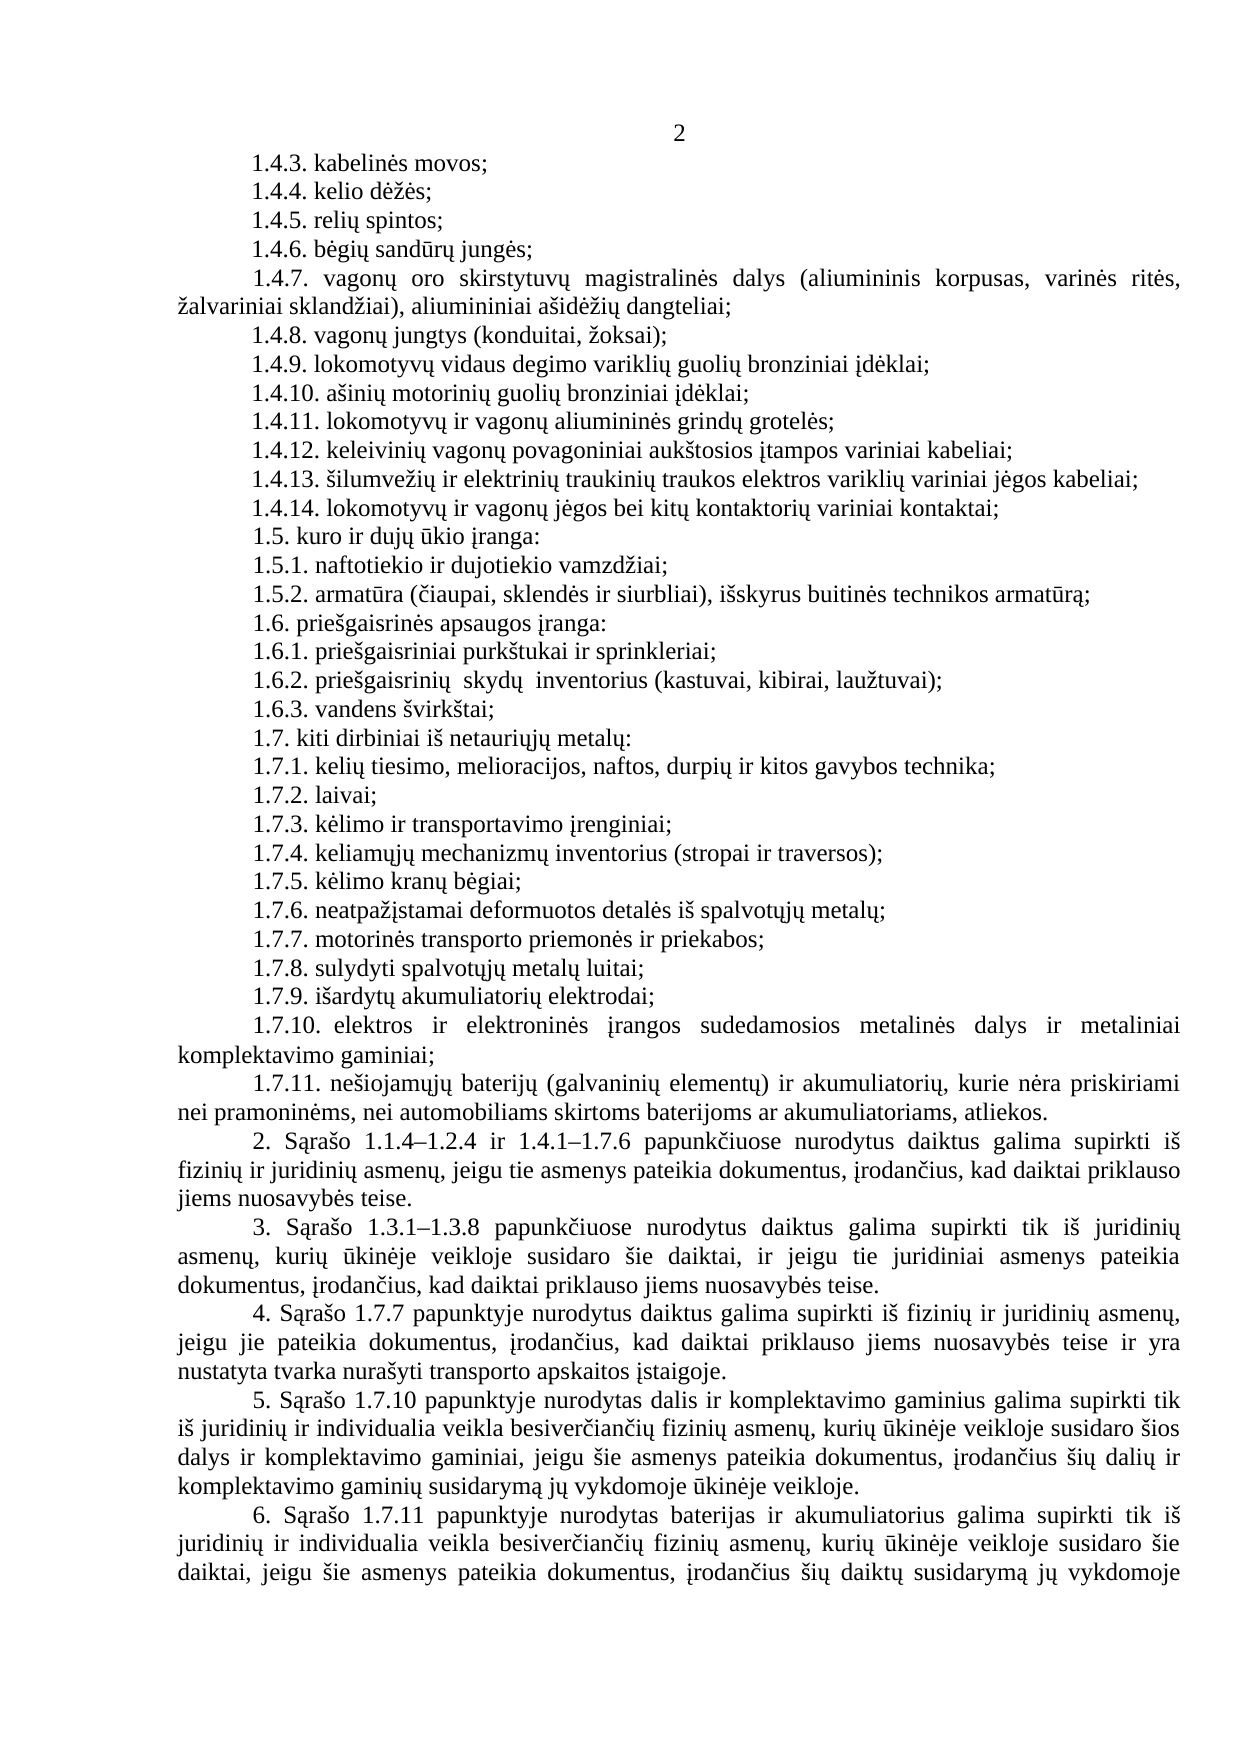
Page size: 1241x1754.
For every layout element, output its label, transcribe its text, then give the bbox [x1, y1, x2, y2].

text 1.4.7. vagonų oro skirstytuvų magistralinės dalys (aliumininis korpusas, varinės ritės, žalvariniai sklandžiai), aliumininiai ašidėžių dangteliai; [177, 263, 1181, 320]
text 1.7.5. kėlimo kranų bėgiai; [177, 866, 1181, 895]
text 1.7.1. kelių tiesimo, melioracijos, naftos, durpių ir kitos gavybos technika; [177, 751, 1181, 780]
text 1.7.2. laivai; [177, 780, 1181, 809]
text 1.7.4. keliamųjų mechanizmų inventorius (stropai ir traversos); [177, 838, 1181, 866]
text 1.5. kuro ir dujų ūkio įranga: [177, 521, 1181, 550]
text 4. Sąrašo 1.7.7 papunktyje nurodytus daiktus galima supirkti iš fizinių ir juridinių asmenų, jeigu jie pateikia dokumentus, įrodančius, kad daiktai priklauso jiems nuosavybės teise ir yra nustatyta tvarka nurašyti transporto apskaitos įstaigoje. [177, 1298, 1181, 1385]
text 1.7.8. sulydyti spalvotųjų metalų luitai; [177, 953, 1181, 981]
text 1.6. priešgaisrinės apsaugos įranga: [177, 608, 1181, 636]
text 1.4.8. vagonų jungtys (konduitai, žoksai); [177, 320, 1181, 349]
text 1.7. kiti dirbiniai iš netauriųjų metalų: [177, 723, 1181, 751]
text 1.4.9. lokomotyvų vidaus degimo variklių guolių bronziniai įdėklai; [177, 349, 1181, 378]
text 1.4.5. relių spintos; [177, 205, 1181, 234]
text 1.4.6. bėgių sandūrų jungės; [177, 234, 1181, 263]
text 1.4.4. kelio dėžės; [177, 176, 1181, 205]
text 2. Sąrašo 1.1.4–1.2.4 ir 1.4.1–1.7.6 papunkčiuose nurodytus daiktus galima supirkti iš fizinių ir juridinių asmenų, jeigu tie asmenys pateikia dokumentus, įrodančius, kad daiktai priklauso jiems nuosavybės teise. [177, 1126, 1181, 1212]
text 1.7.9. išardytų akumuliatorių elektrodai; [177, 981, 1181, 1010]
text 1.5.2. armatūra (čiaupai, sklendės ir siurbliai), išskyrus buitinės technikos armatūrą; [177, 579, 1181, 608]
text 1.5.1. naftotiekio ir dujotiekio vamzdžiai; [177, 550, 1181, 579]
text 1.4.11. lokomotyvų ir vagonų aliumininės grindų grotelės; [177, 406, 1181, 435]
text 5. Sąrašo 1.7.10 papunktyje nurodytas dalis ir komplektavimo gaminius galima supirkti tik iš juridinių ir individualia veikla besiverčiančių fizinių asmenų, kurių ūkinėje veikloje susidaro šios dalys ir komplektavimo gaminiai, jeigu šie asmenys pateikia dokumentus, įrodančius šių dalių ir komplektavimo gaminių susidarymą jų vykdomoje ūkinėje veikloje. [177, 1385, 1181, 1500]
text 1.6.1. priešgaisriniai purkštukai ir sprinkleriai; [177, 636, 1181, 665]
text 1.4.12. keleivinių vagonų povagoniniai aukštosios įtampos variniai kabeliai; [177, 435, 1181, 464]
text 1.4.3. kabelinės movos; [177, 148, 1181, 176]
text 1.4.10. ašinių motorinių guolių bronziniai įdėklai; [177, 378, 1181, 406]
text 6. Sąrašo 1.7.11 papunktyje nurodytas baterijas ir akumuliatorius galima supirkti tik iš juridinių ir individualia veikla besiverčiančių fizinių asmenų, kurių ūkinėje veikloje susidaro šie daiktai, jeigu šie asmenys pateikia dokumentus, įrodančius šių daiktų susidarymą jų vykdomoje [177, 1500, 1181, 1586]
text 1.4.14. lokomotyvų ir vagonų jėgos bei kitų kontaktorių variniai kontaktai; [177, 493, 1181, 521]
text 1.4.13. šilumvežių ir elektrinių traukinių traukos elektros variklių variniai jėgos kabeliai; [177, 464, 1181, 493]
text 1.6.2. priešgaisrinių skydų inventorius (kastuvai, kibirai, laužtuvai); [177, 665, 1181, 694]
text 1.7.7. motorinės transporto priemonės ir priekabos; [177, 924, 1181, 953]
text 1.7.3. kėlimo ir transportavimo įrenginiai; [177, 809, 1181, 838]
text 1.7.6. neatpažįstamai deformuotos detalės iš spalvotųjų metalų; [177, 895, 1181, 924]
text 1.6.3. vandens švirkštai; [177, 694, 1181, 723]
text 3. Sąrašo 1.3.1–1.3.8 papunkčiuose nurodytus daiktus galima supirkti tik iš juridinių asmenų, kurių ūkinėje veikloje susidaro šie daiktai, ir jeigu tie juridiniai asmenys pateikia dokumentus, įrodančius, kad daiktai priklauso jiems nuosavybės teise. [177, 1212, 1181, 1298]
text 1.7.11. nešiojamųjų baterijų (galvaninių elementų) ir akumuliatorių, kurie nėra priskiriami nei pramoninėms, nei automobiliams skirtoms baterijoms ar akumuliatoriams, atliekos. [177, 1068, 1181, 1126]
text 1.7.10. elektros ir elektroninės įrangos sudedamosios metalinės dalys ir metaliniai komplektavimo gaminiai; [177, 1010, 1181, 1068]
